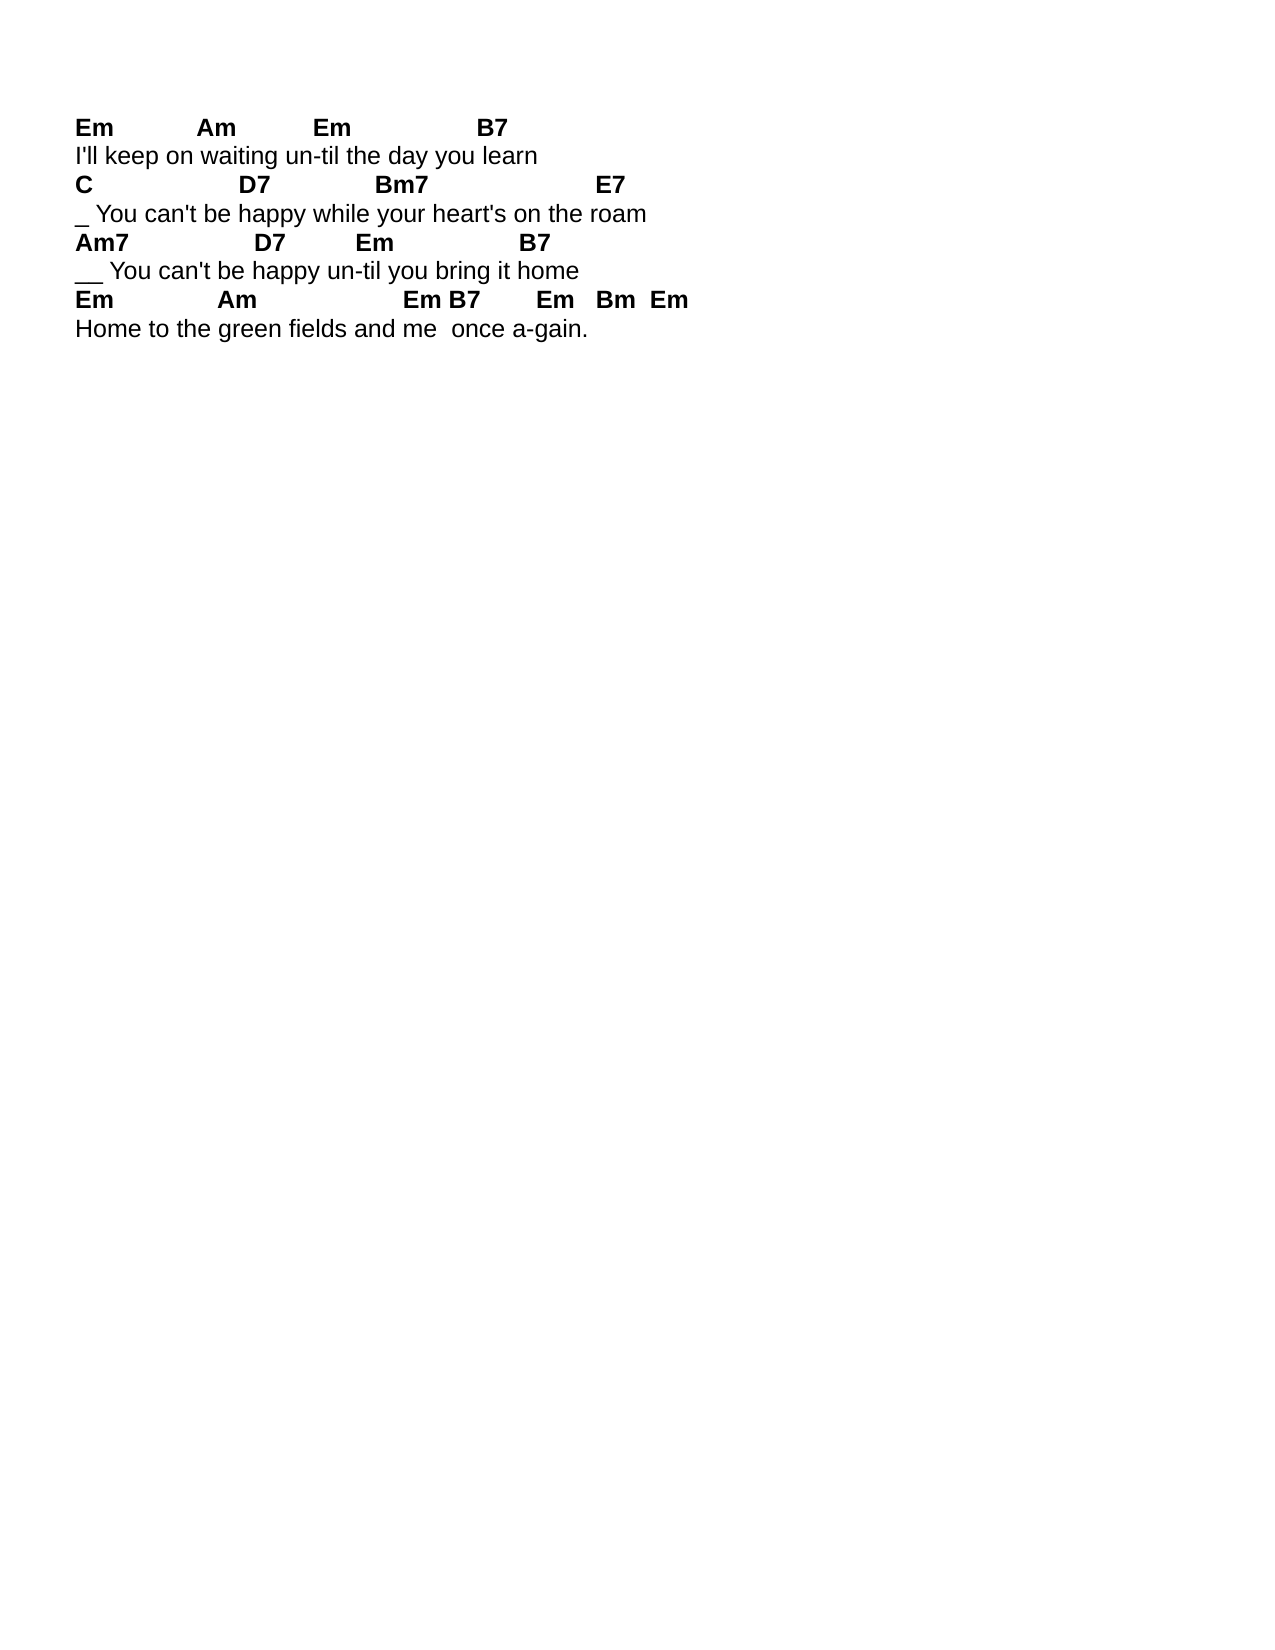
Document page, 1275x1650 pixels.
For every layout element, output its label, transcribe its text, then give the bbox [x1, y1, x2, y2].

text Em Am Em B7 [75, 112, 1200, 141]
text Am7 D7 Em B7 [75, 227, 1200, 256]
text Home to the green fields and me once a-gain. [75, 314, 1200, 342]
text Em Am Em B7 Em Bm Em [75, 285, 1200, 314]
text __ You can't be happy un-til you bring it home [75, 256, 1200, 285]
text I'll keep on waiting un-til the day you learn [75, 141, 1200, 170]
text _ You can't be happy while your heart's on the roam [75, 199, 1200, 227]
text C D7 Bm7 E7 [75, 170, 1200, 199]
